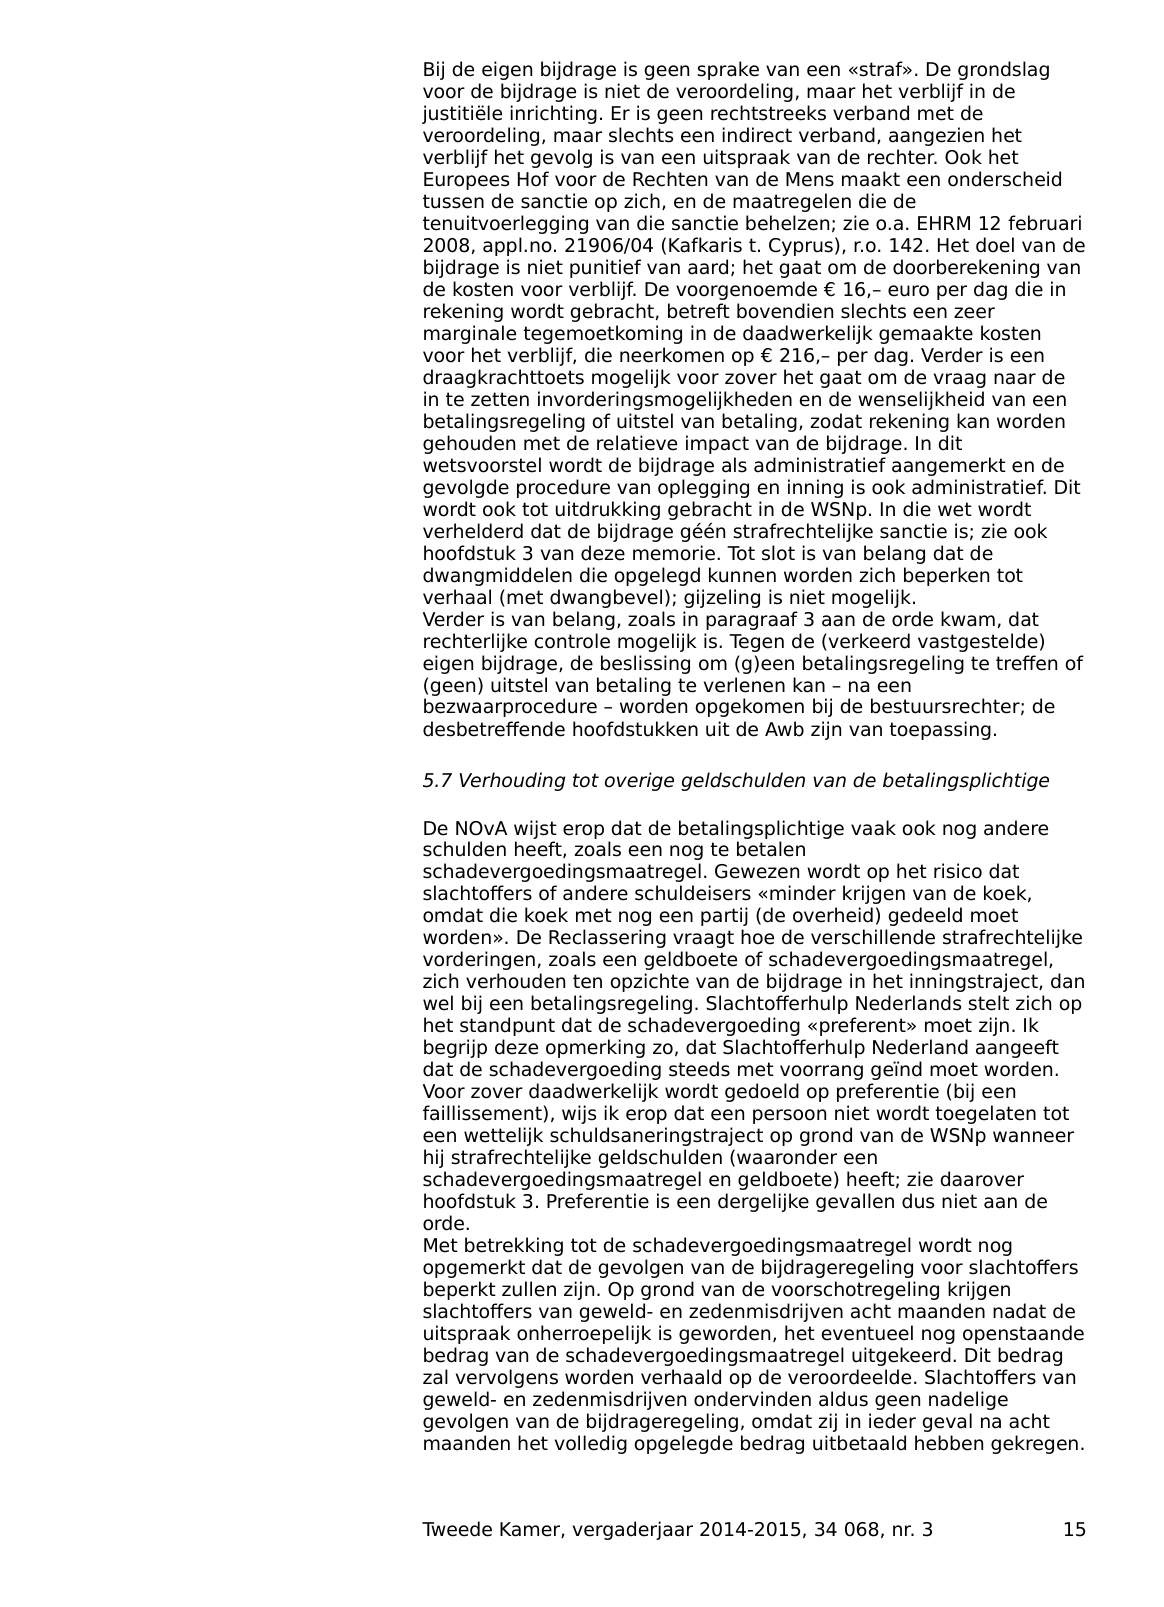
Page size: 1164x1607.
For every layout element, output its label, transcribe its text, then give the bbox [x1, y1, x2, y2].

text Bij de eigen bijdrage is geen sprake van een «straf». De grondslag voor de bijdrage is niet de veroordeling, maar het verblijf in de justitiële inrichting. Er is geen rechtstreeks verband met de veroordeling, maar slechts een indirect verband, aangezien het verblijf het gevolg is van een uitspraak van de rechter. Ook het Europees Hof voor de Rechten van de Mens maakt een onderscheid tussen de sanctie op zich, en de maatregelen die de tenuitvoerlegging van die sanctie behelzen; zie o.a. EHRM 12 februari 2008, appl.no. 21906/04 (Kafkaris t. Cyprus), r.o. 142. Het doel van de bijdrage is niet punitief van aard; het gaat om de doorberekening van de kosten voor verblijf. De voorgenoemde € 16,– euro per dag die in rekening wordt gebracht, betreft bovendien slechts een zeer marginale tegemoetkoming in de daadwerkelijk gemaakte kosten voor het verblijf, die neerkomen op € 216,– per dag. Verder is een draagkrachttoets mogelijk voor zover het gaat om de vraag naar de in te zetten invorderingsmogelijkheden en de wenselijkheid van een betalingsregeling of uitstel van betaling, zodat rekening kan worden gehouden met de relatieve impact van de bijdrage. In dit wetsvoorstel wordt de bijdrage als administratief aangemerkt en de gevolgde procedure van oplegging en inning is ook administratief. Dit wordt ook tot uitdrukking gebracht in de WSNp. In die wet wordt verhelderd dat de bijdrage géén strafrechtelijke sanctie is; zie ook hoofdstuk 3 van deze memorie. Tot slot is van belang dat de dwangmiddelen die opgelegd kunnen worden zich beperken tot verhaal (met dwangbevel); gijzeling is niet mogelijk. [422, 59, 1087, 608]
text Met betrekking tot de schadevergoedingsmaatregel wordt nog opgemerkt dat de gevolgen van de bijdrageregeling voor slachtoffers beperkt zullen zijn. Op grond van de voorschotregeling krijgen slachtoffers van geweld- en zedenmisdrijven acht maanden nadat de uitspraak onherroepelijk is geworden, het eventueel nog openstaande bedrag van de schadevergoedingsmaatregel uitgekeerd. Dit bedrag zal vervolgens worden verhaald op de veroordeelde. Slachtoffers van geweld- en zedenmisdrijven ondervinden aldus geen nadelige gevolgen van de bijdrageregeling, omdat zij in ieder geval na acht maanden het volledig opgelegde bedrag uitbetaald hebben gekregen. [422, 1235, 1087, 1455]
text De NOvA wijst erop dat de betalingsplichtige vaak ook nog andere schulden heeft, zoals een nog te betalen schadevergoedingsmaatregel. Gewezen wordt op het risico dat slachtoffers of andere schuldeisers «minder krijgen van de koek, omdat die koek met nog een partij (de overheid) gedeeld moet worden». De Reclassering vraagt hoe de verschillende strafrechtelijke vorderingen, zoals een geldboete of schadevergoedingsmaatregel, zich verhouden ten opzichte van de bijdrage in het inningstraject, dan wel bij een betalingsregeling. Slachtofferhulp Nederlands stelt zich op het standpunt dat de schadevergoeding «preferent» moet zijn. Ik begrijp deze opmerking zo, dat Slachtofferhulp Nederland aangeeft dat de schadevergoeding steeds met voorrang geïnd moet worden. Voor zover daadwerkelijk wordt gedoeld op preferentie (bij een faillissement), wijs ik erop dat een persoon niet wordt toegelaten tot een wettelijk schuldsaneringstraject op grond van de WSNp wanneer hij strafrechtelijke geldschulden (waaronder een schadevergoedingsmaatregel en geldboete) heeft; zie daarover hoofdstuk 3. Preferentie is een dergelijke gevallen dus niet aan de orde. [422, 817, 1087, 1235]
text Verder is van belang, zoals in paragraaf 3 aan de orde kwam, dat rechterlijke controle mogelijk is. Tegen de (verkeerd vastgestelde) eigen bijdrage, de beslissing om (g)een betalingsregeling te treffen of (geen) uitstel van betaling te verlenen kan – na een bezwaarprocedure – worden opgekomen bij de bestuursrechter; de desbetreffende hoofdstukken uit de Awb zijn van toepassing. [422, 608, 1087, 740]
subtitle 5.7 Verhouding tot overige geldschulden van de betalingsplichtige [422, 770, 1087, 792]
